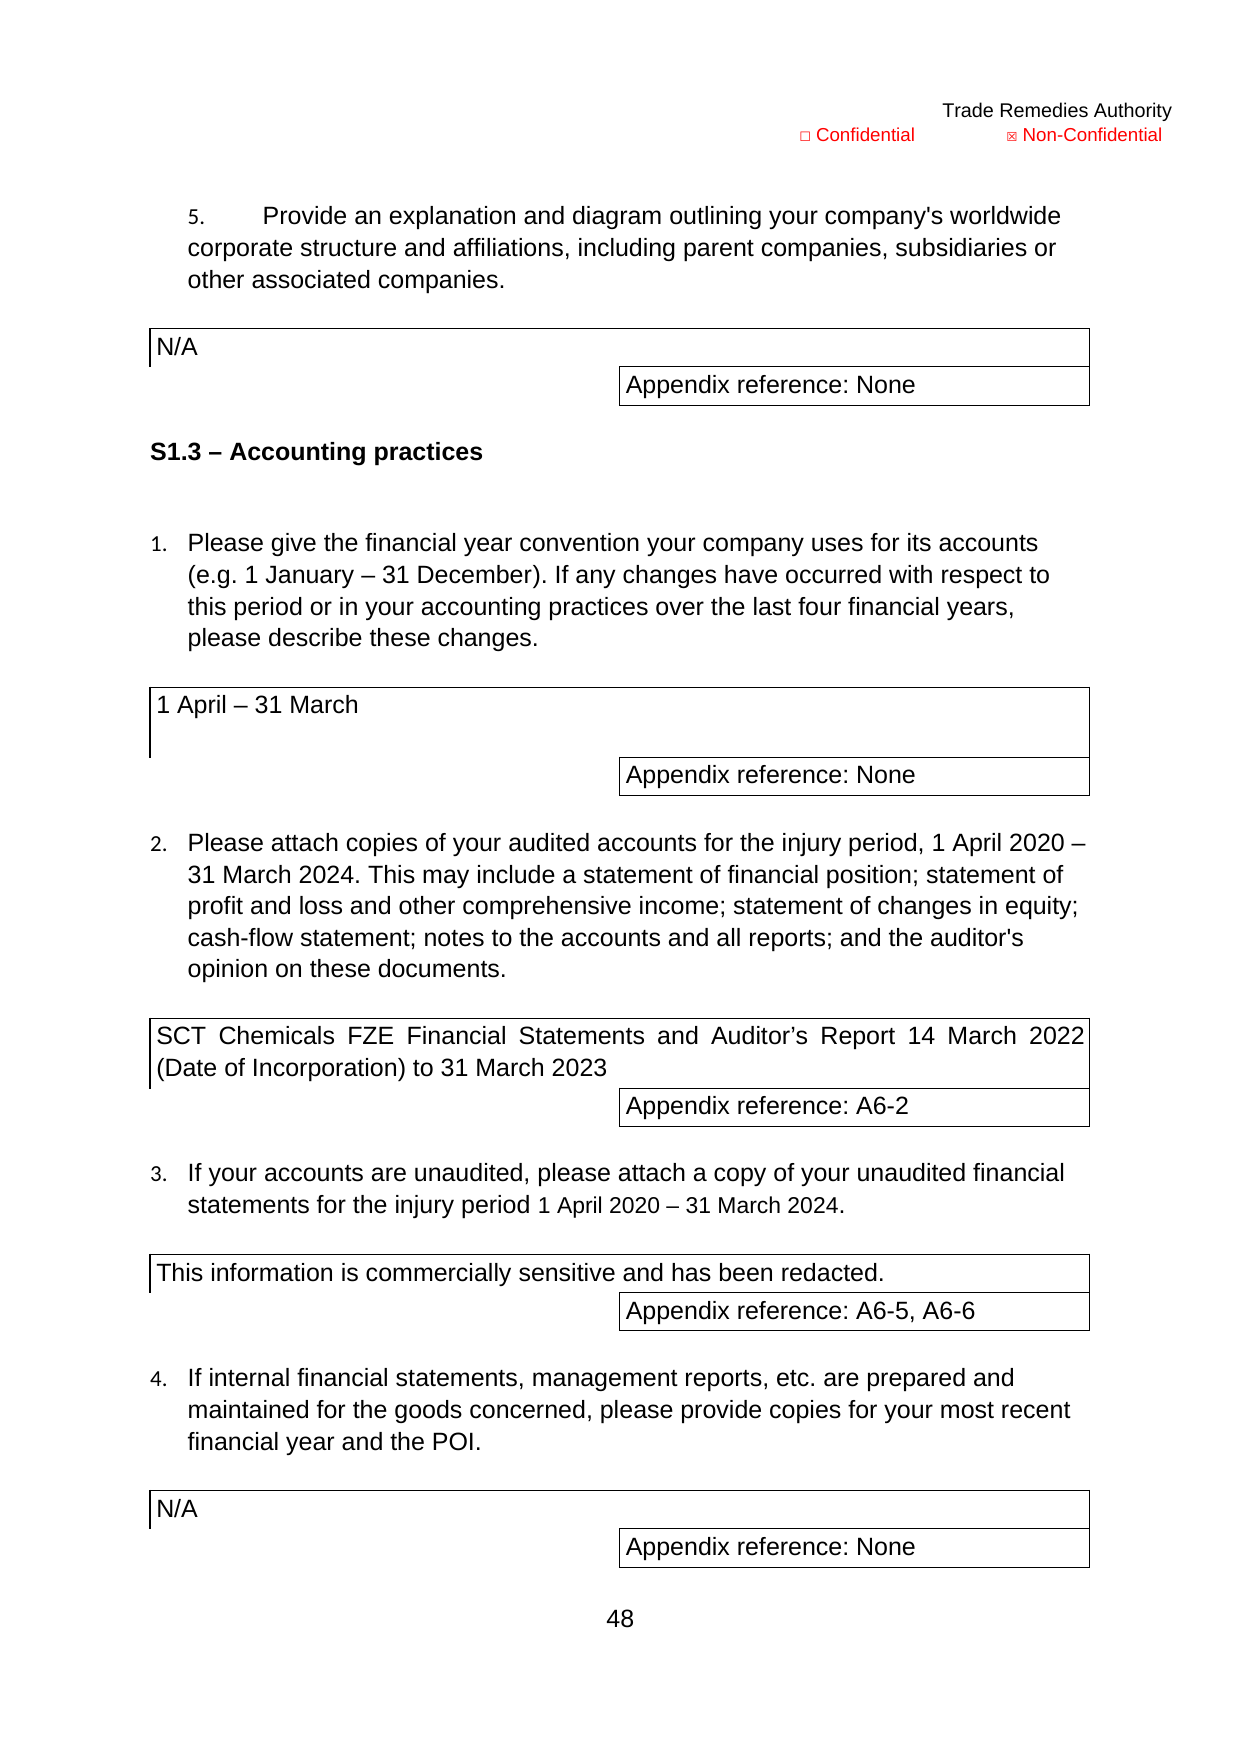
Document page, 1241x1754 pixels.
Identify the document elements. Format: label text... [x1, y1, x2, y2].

table_header 1 April – 31 March [151, 688, 1089, 757]
list If internal financial statements, management reports, etc. are prepared and maintained for the goods concerned, please provide copies for your most recent financial year and the POI. [150, 1363, 1090, 1455]
table_cell Appendix reference: A6-2 [620, 1089, 1089, 1126]
table_cell [150, 1293, 619, 1330]
table_header SCT Chemicals FZE Financial Statements and Auditor’s Report 14 March 2022 (Date of Incorporation) to 31 March 2023 [151, 1019, 1089, 1087]
table_cell Appendix reference: None [620, 758, 1089, 795]
list Provide an explanation and diagram outlining your company's worldwide corporate structure and affiliations, including parent companies, subsidiaries or other associated companies. [187, 201, 1090, 294]
list If your accounts are unaudited, please attach a copy of your unaudited financial statements for the injury period 1 April 2020 – 31 March 2024. [150, 1158, 1090, 1219]
table_cell [150, 1529, 619, 1567]
table_cell [150, 758, 619, 795]
subtitle S1.3 – Accounting practices [150, 437, 1090, 466]
table_cell Appendix reference: None [620, 367, 1089, 405]
table_cell Appendix reference: None [620, 1529, 1089, 1567]
table_header N/A [151, 1491, 1089, 1528]
list Please attach copies of your audited accounts for the injury period, 1 April 2020 – 31 March 2024. This may include a statement of financial position; statement of profit and loss and other comprehensive income; statement of changes in equity; cash-flow statement; notes to the accounts and all reports; and the auditor's opinion on these documents. [150, 828, 1090, 983]
table_cell Appendix reference: A6-5, A6-6 [620, 1293, 1089, 1330]
table_header This information is commercially sensitive and has been redacted. [151, 1255, 1089, 1292]
table_cell [150, 1089, 619, 1126]
table_cell [150, 367, 619, 405]
list Please give the financial year convention your company uses for its accounts (e.g. 1 January – 31 December). If any changes have occurred with respect to this period or in your accounting practices over the last four financial years, please describe these changes. [150, 528, 1090, 652]
table_header N/A [151, 329, 1089, 366]
